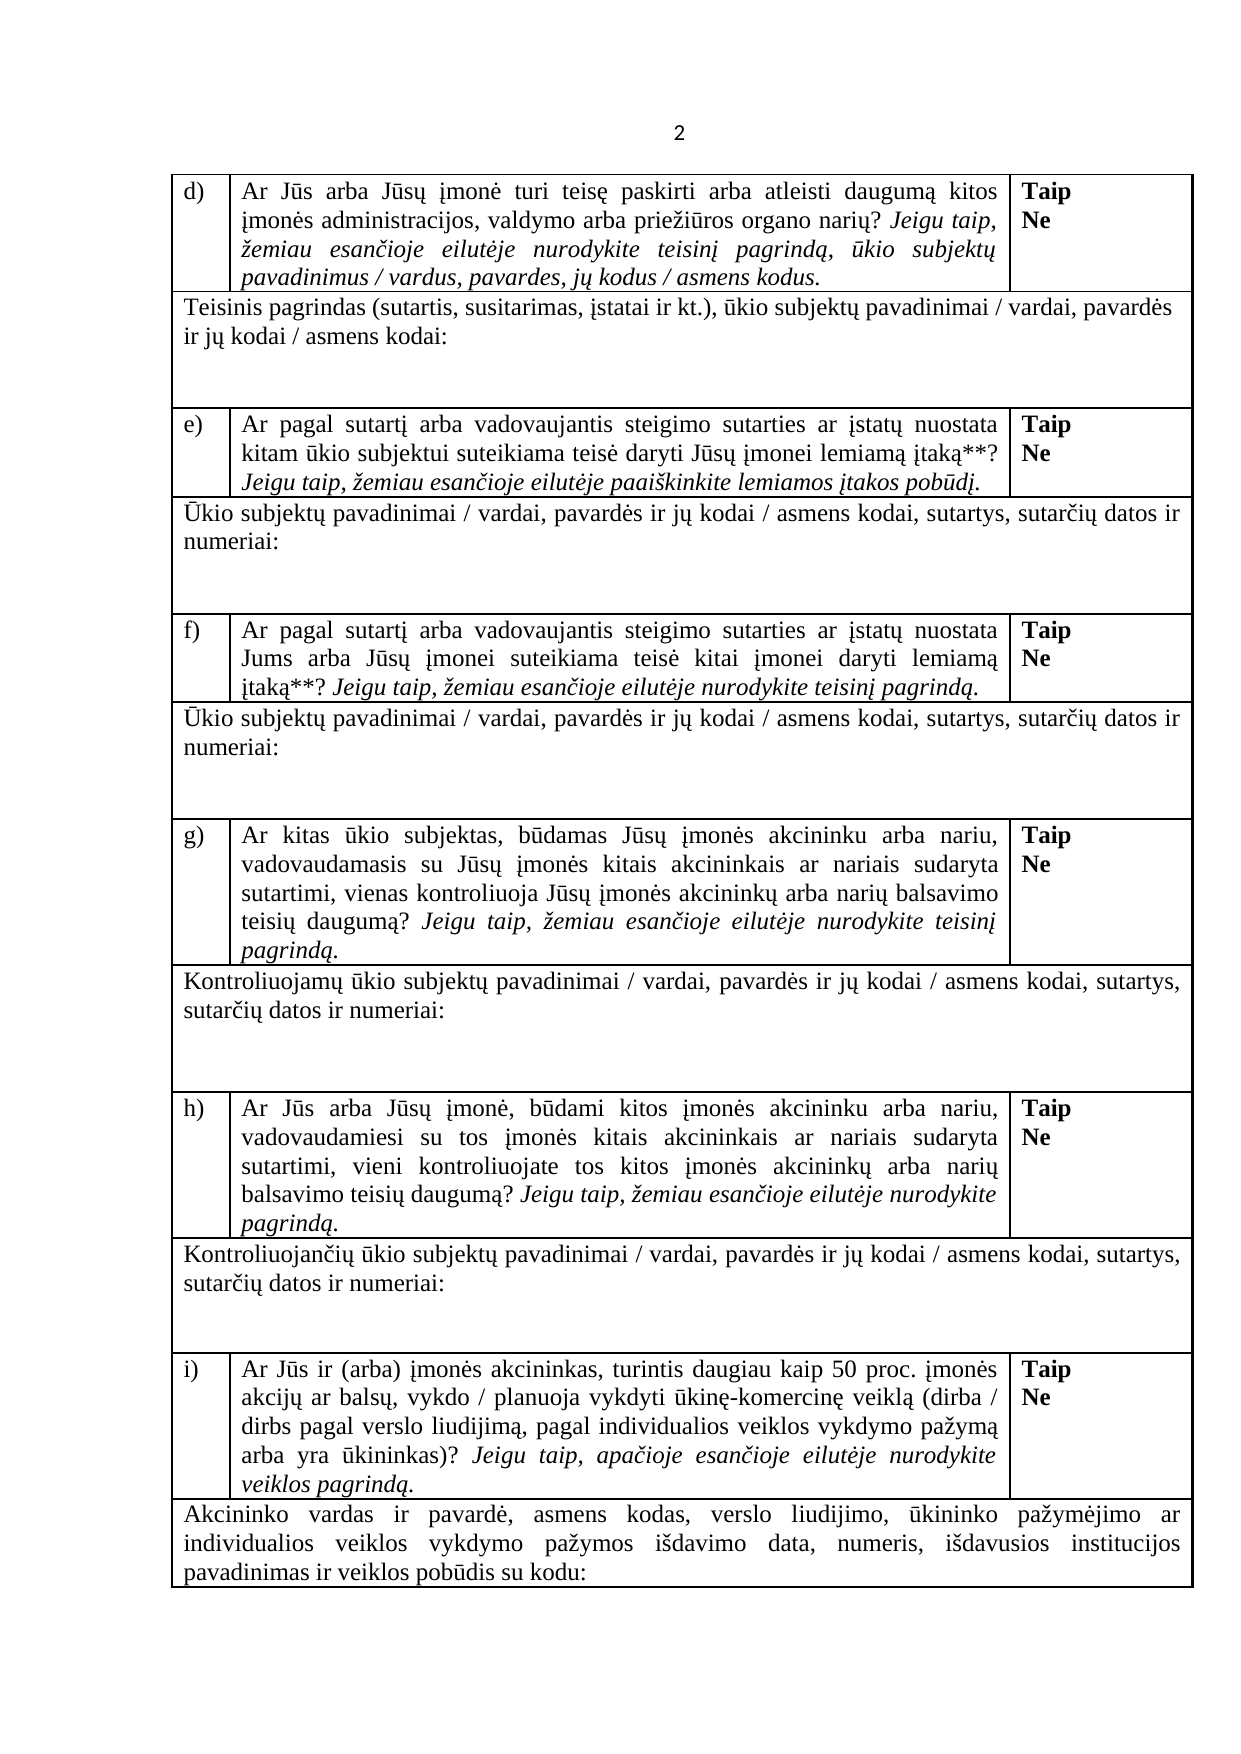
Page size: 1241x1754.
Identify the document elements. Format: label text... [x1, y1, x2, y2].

table_cell g) [173, 820, 229, 964]
table_cell [1194, 174, 1240, 291]
table_cell Kontroliuojančių ūkio subjektų pavadinimai / vardai, pavardės ir jų kodai / asmens kodai, sutartys, sutarčių datos ir numeriai: [173, 1239, 1191, 1352]
table_cell Taip Ne [1011, 1354, 1191, 1497]
table_cell [1194, 291, 1240, 407]
table_cell e) [173, 409, 229, 496]
table_cell [1194, 407, 1240, 496]
table_cell Teisinis pagrindas (sutartis, susitarimas, įstatai ir kt.), ūkio subjektų pavadinimai / vardai, pavardės ir jų kodai / asmens kodai: [173, 292, 1191, 407]
table_cell Taip Ne [1011, 820, 1191, 964]
table_cell [1194, 1498, 1240, 1586]
table_cell [1194, 964, 1240, 1091]
table_cell [1194, 1091, 1240, 1237]
table_cell Taip Ne [1011, 175, 1191, 291]
table_cell Ar Jūs arba Jūsų įmonė turi teisę paskirti arba atleisti daugumą kitos įmonės administracijos, valdymo arba priežiūros organo narių? Jeigu taip, žemiau esančioje eilutėje nurodykite teisinį pagrindą, ūkio subjektų pavadinimus / vardus, pavardes, jų kodus / asmens kodus. [231, 175, 1009, 291]
table_cell [1194, 701, 1240, 818]
table_cell Ar pagal sutartį arba vadovaujantis steigimo sutarties ar įstatų nuostata Jums arba Jūsų įmonei suteikiama teisė kitai įmonei daryti lemiamą įtaką**? Jeigu taip, žemiau esančioje eilutėje nurodykite teisinį pagrindą. [231, 615, 1009, 701]
table_cell Taip Ne [1011, 409, 1191, 496]
table_cell f) [173, 615, 229, 701]
table_cell Ūkio subjektų pavadinimai / vardai, pavardės ir jų kodai / asmens kodai, sutartys, sutarčių datos ir numeriai: [173, 498, 1191, 613]
table_cell Akcininko vardas ir pavardė, asmens kodas, verslo liudijimo, ūkininko pažymėjimo ar individualios veiklos vykdymo pažymos išdavimo data, numeris, išdavusios institucijos pavadinimas ir veiklos pobūdis su kodu: [173, 1500, 1191, 1586]
table_cell [1194, 613, 1240, 701]
table_cell [1194, 818, 1240, 964]
table_cell Taip Ne [1011, 615, 1191, 701]
table_cell Taip Ne [1011, 1093, 1191, 1237]
table_cell h) [173, 1093, 229, 1237]
table_cell Ar kitas ūkio subjektas, būdamas Jūsų įmonės akcininku arba nariu, vadovaudamasis su Jūsų įmonės kitais akcininkais ar nariais sudaryta sutartimi, vienas kontroliuoja Jūsų įmonės akcininkų arba narių balsavimo teisių daugumą? Jeigu taip, žemiau esančioje eilutėje nurodykite teisinį pagrindą. [231, 820, 1009, 964]
table_cell Ūkio subjektų pavadinimai / vardai, pavardės ir jų kodai / asmens kodai, sutartys, sutarčių datos ir numeriai: [173, 703, 1191, 818]
table_cell d) [173, 175, 229, 291]
table_cell [1194, 496, 1240, 613]
table_cell Ar Jūs arba Jūsų įmonė, būdami kitos įmonės akcininku arba nariu, vadovaudamiesi su tos įmonės kitais akcininkais ar nariais sudaryta sutartimi, vieni kontroliuojate tos kitos įmonės akcininkų arba narių balsavimo teisių daugumą? Jeigu taip, žemiau esančioje eilutėje nurodykite pagrindą. [231, 1093, 1009, 1237]
table_cell [1194, 1352, 1240, 1497]
table_cell Kontroliuojamų ūkio subjektų pavadinimai / vardai, pavardės ir jų kodai / asmens kodai, sutartys, sutarčių datos ir numeriai: [173, 966, 1191, 1091]
table_cell Ar Jūs ir (arba) įmonės akcininkas, turintis daugiau kaip 50 proc. įmonės akcijų ar balsų, vykdo / planuoja vykdyti ūkinę-komercinę veiklą (dirba / dirbs pagal verslo liudijimą, pagal individualios veiklos vykdymo pažymą arba yra ūkininkas)? Jeigu taip, apačioje esančioje eilutėje nurodykite veiklos pagrindą. [231, 1354, 1009, 1497]
table_cell Ar pagal sutartį arba vadovaujantis steigimo sutarties ar įstatų nuostata kitam ūkio subjektui suteikiama teisė daryti Jūsų įmonei lemiamą įtaką**? Jeigu taip, žemiau esančioje eilutėje paaiškinkite lemiamos įtakos pobūdį. [231, 409, 1009, 496]
table_cell [1194, 1237, 1240, 1352]
table_cell i) [173, 1354, 229, 1497]
